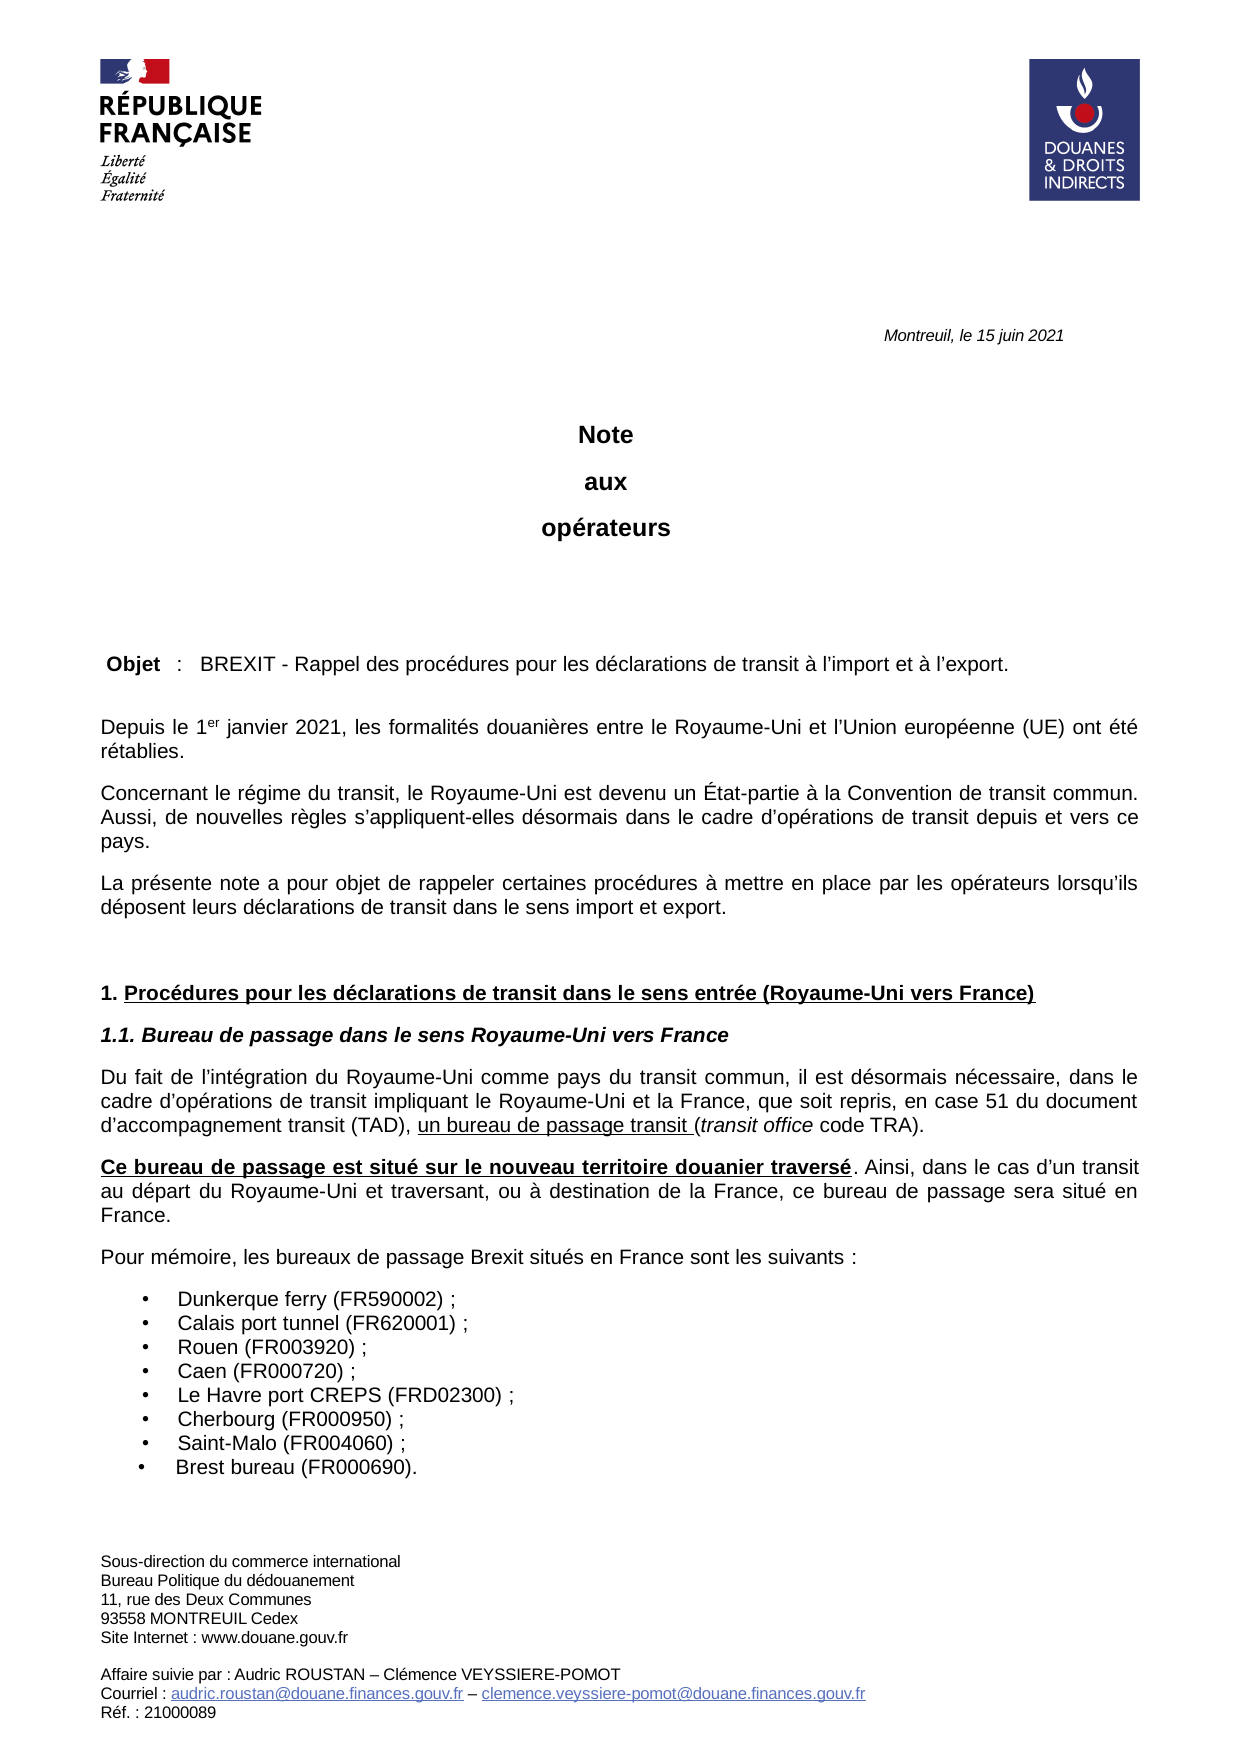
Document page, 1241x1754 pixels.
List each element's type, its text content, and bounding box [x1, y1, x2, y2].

text Du fait de l’intégration du Royaume-Uni comme pays du transit commun, il est désormais nécessaire, dans le cadre d’opérations de transit impliquant le Royaume-Uni et la France, que soit repris, en case 51 du document d’accompagnement transit (TAD), un bureau de passage transit (transit office code TRA). [100, 1065, 1140, 1137]
list Caen (FR000720) ; [142, 1359, 1140, 1383]
text La présente note a pour objet de rappeler certaines procédures à mettre en place par les opérateurs lorsqu’ils déposent leurs déclarations de transit dans le sens import et export. [100, 871, 1140, 919]
text 1. Procédures pour les déclarations de transit dans le sens entrée (Royaume-Uni vers France) [100, 981, 1140, 1005]
list Le Havre port CREPS (FRD02300) ; [142, 1383, 1140, 1407]
table_header Objet [100, 646, 171, 688]
picture [1029, 59, 1140, 201]
text Ce bureau de passage est situé sur le nouveau territoire douanier traversé. Ainsi, dans le cas d’un transit au départ du Royaume-Uni et traversant, ou à destination de la France, ce bureau de passage sera situé en France. [100, 1155, 1140, 1227]
text Depuis le 1er janvier 2021, les formalités douanières entre le Royaume-Uni et l’Union européenne (UE) ont été rétablies. [100, 715, 1140, 763]
list Cherbourg (FR000950) ; [142, 1407, 1140, 1431]
list Saint-Malo (FR004060) ; [142, 1431, 1140, 1455]
text 1.1. Bureau de passage dans le sens Royaume-Uni vers France [100, 1023, 1140, 1047]
text Pour mémoire, les bureaux de passage Brexit situés en France sont les suivants : [100, 1245, 1140, 1269]
list Brest bureau (FR000690). [138, 1455, 1140, 1479]
table_header Montreuil, le 15 juin 2021 [810, 326, 1140, 646]
text Concernant le régime du transit, le Royaume-Uni est devenu un État-partie à la Convention de transit commun. Aussi, de nouvelles règles s’appliquent-elles désormais dans le cadre d’opérations de transit depuis et vers ce pays. [100, 781, 1140, 853]
picture [100, 59, 262, 201]
table_header : [171, 646, 194, 688]
table_header BREXIT - Rappel des procédures pour les déclarations de transit à l’import et à l’export. [194, 646, 1140, 688]
list Dunkerque ferry (FR590002) ; [142, 1286, 1140, 1311]
table_header [100, 326, 402, 646]
list Calais port tunnel (FR620001) ; [142, 1311, 1140, 1334]
list Rouen (FR003920) ; [142, 1334, 1140, 1359]
table_header Note aux opérateurs [402, 326, 810, 646]
